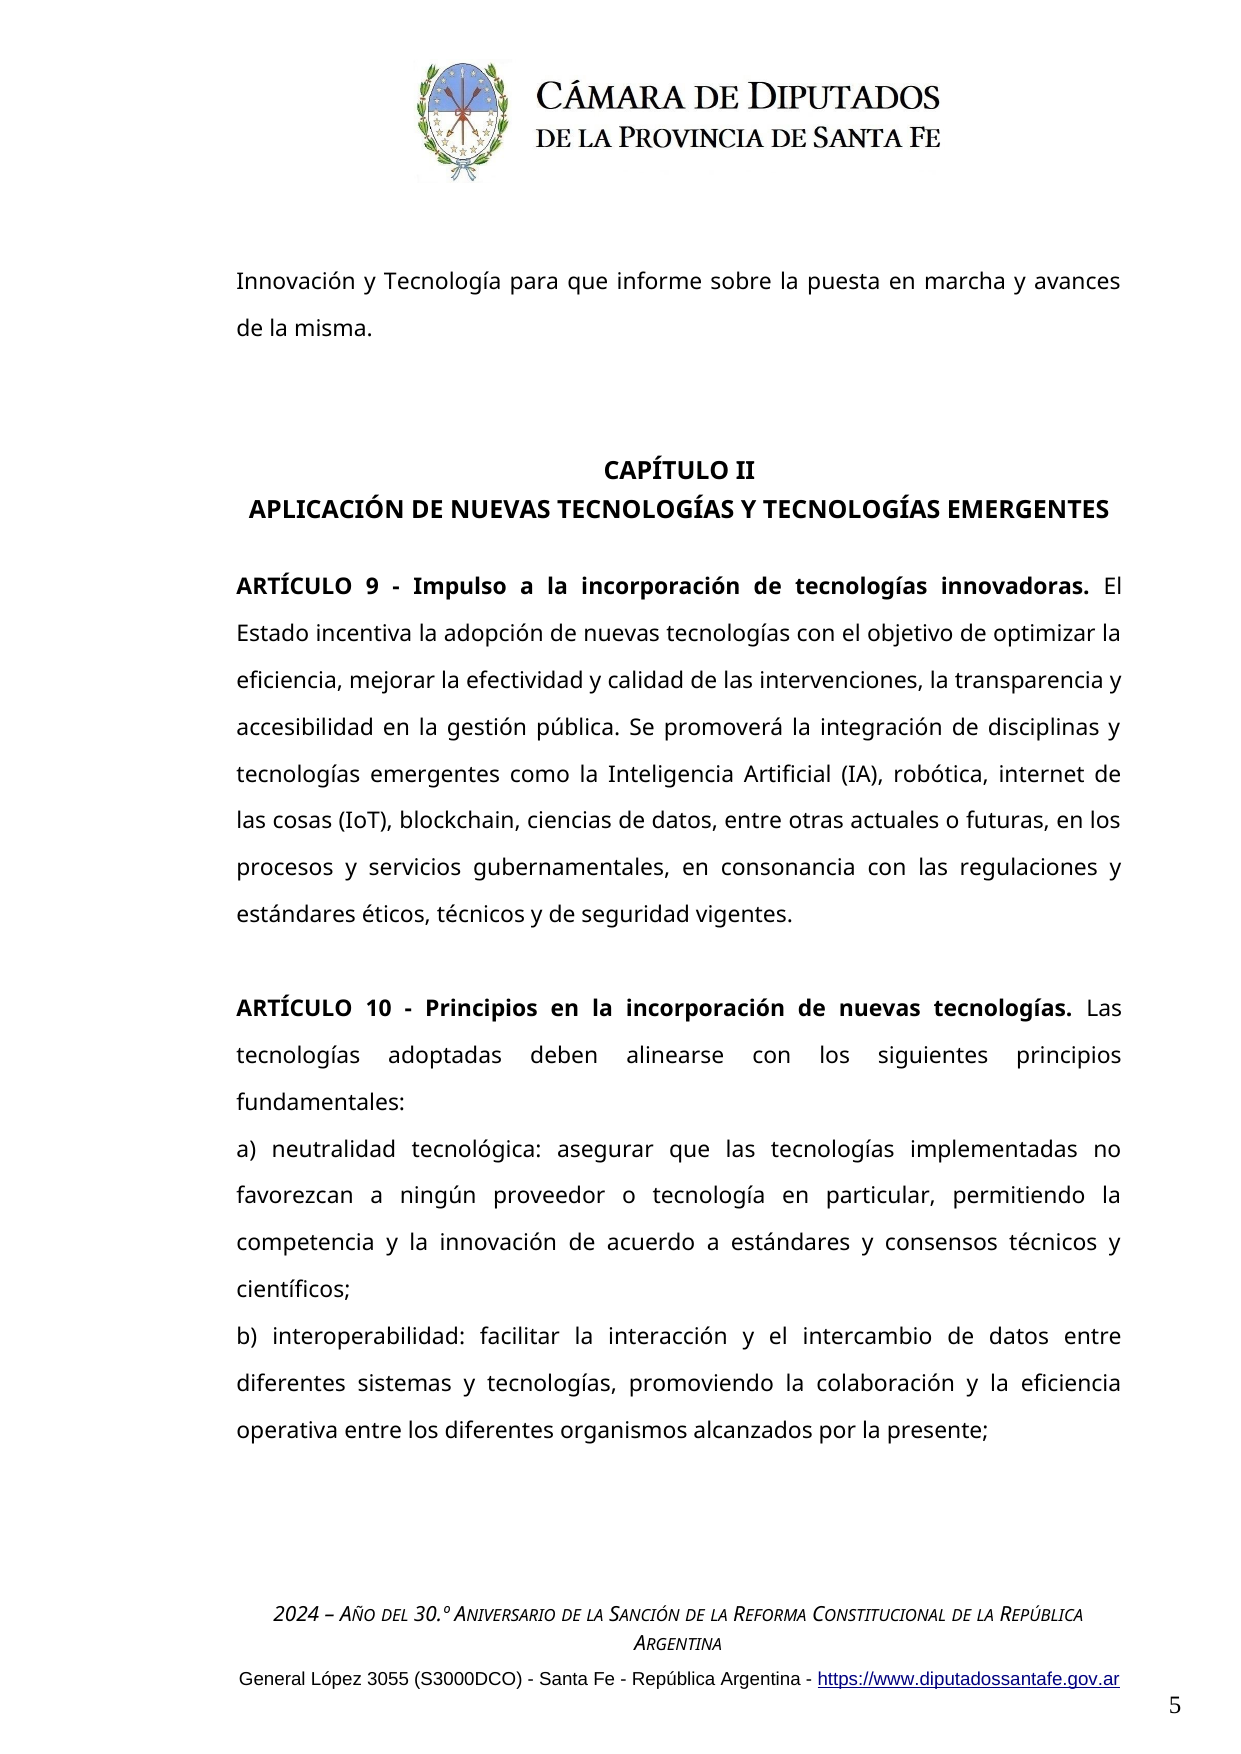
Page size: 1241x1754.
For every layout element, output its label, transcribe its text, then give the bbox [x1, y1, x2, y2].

text a) neutralidad tecnológica: asegurar que las tecnologías implementadas no favorezcan a ningún proveedor o tecnología en particular, permitiendo la competencia y la innovación de acuerdo a estándares y consensos técnicos y científicos; [236, 1132, 1122, 1304]
text APLICACIÓN DE NUEVAS TECNOLOGÍAS Y TECNOLOGÍAS EMERGENTES [236, 492, 1122, 526]
text b) interoperabilidad: facilitar la interacción y el intercambio de datos entre diferentes sistemas y tecnologías, promoviendo la colaboración y la eficiencia operativa entre los diferentes organismos alcanzados por la presente; [236, 1320, 1122, 1445]
text ARTÍCULO 9 - Impulso a la incorporación de tecnologías innovadoras. El Estado incentiva la adopción de nuevas tecnologías con el objetivo de optimizar la eficiencia, mejorar la efectividad y calidad de las intervenciones, la transparencia y accesibilidad en la gestión pública. Se promoverá la integración de disciplinas y tecnologías emergentes como la Inteligencia Artificial (IA), robótica, internet de las cosas (IoT), blockchain, ciencias de datos, entre otras actuales o futuras, en los procesos y servicios gubernamentales, en consonancia con las regulaciones y estándares éticos, técnicos y de seguridad vigentes. [236, 570, 1122, 929]
text CAPÍTULO II [236, 452, 1122, 487]
picture [413, 59, 945, 183]
text ARTÍCULO 10 - Principios en la incorporación de nuevas tecnologías. Las tecnologías adoptadas deben alinearse con los siguientes principios fundamentales: [236, 992, 1122, 1117]
text Innovación y Tecnología para que informe sobre la puesta en marcha y avances de la misma. [236, 265, 1122, 343]
